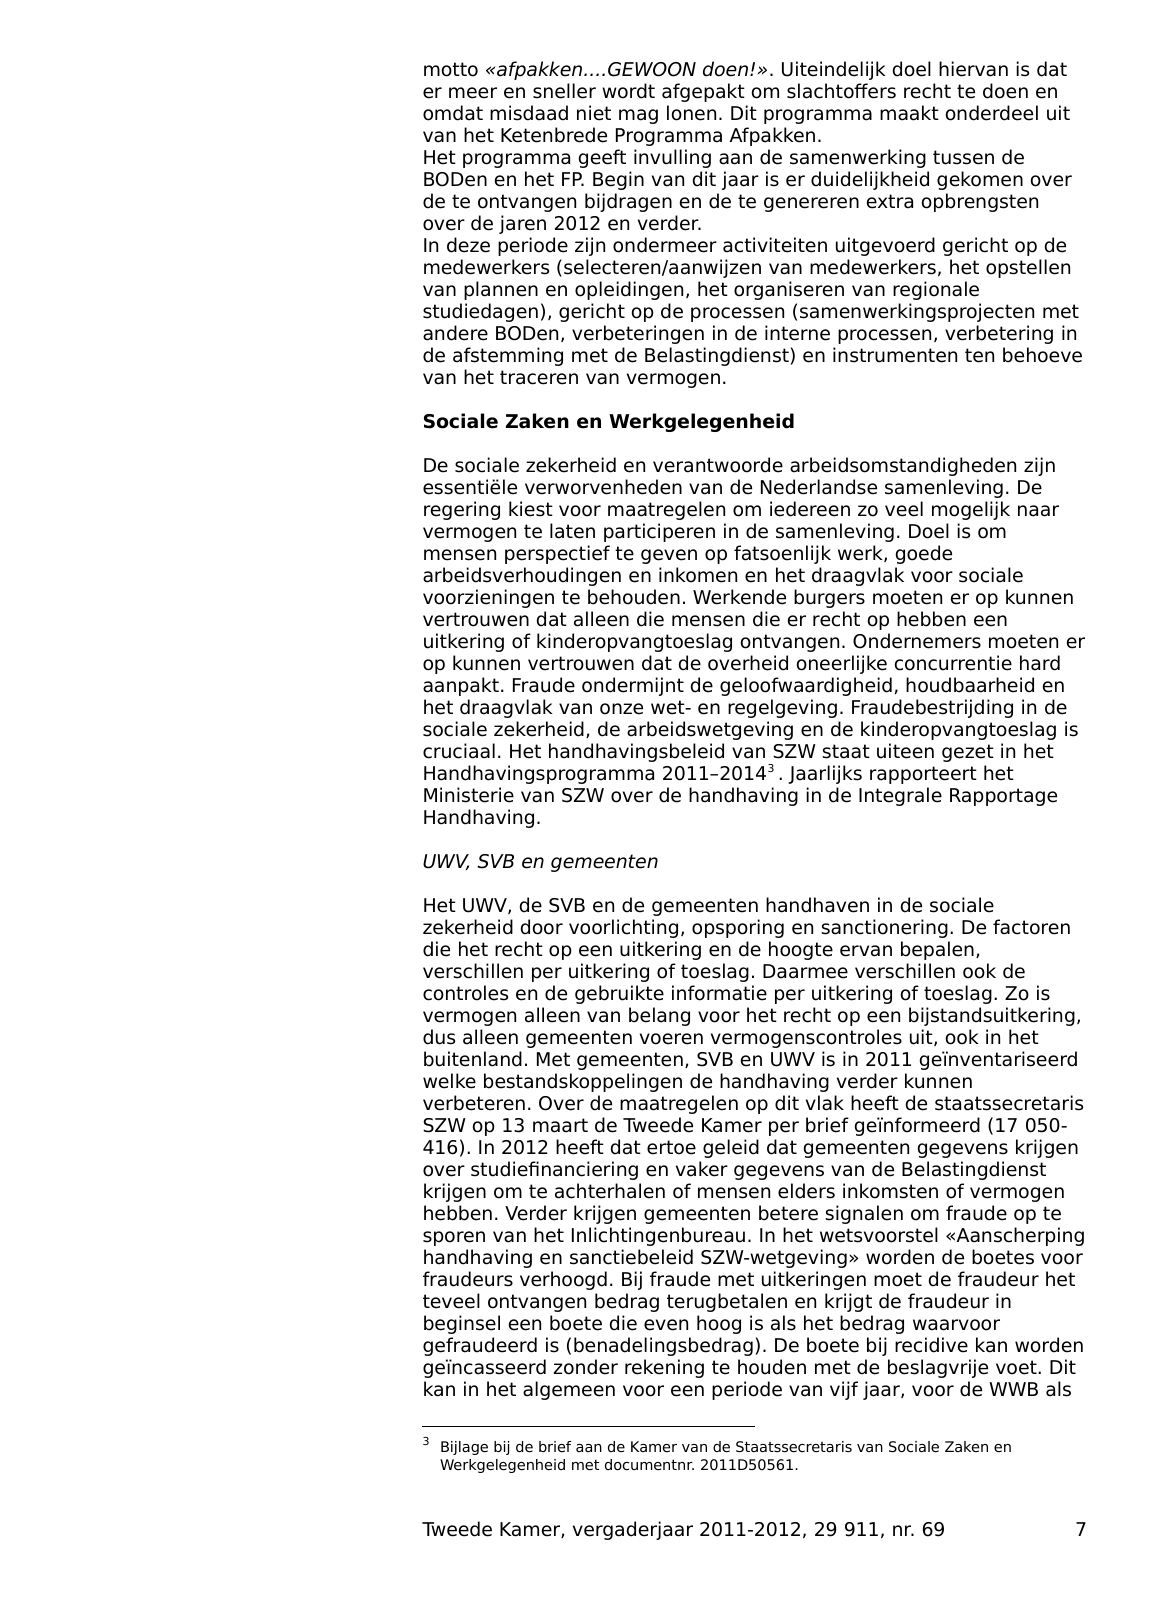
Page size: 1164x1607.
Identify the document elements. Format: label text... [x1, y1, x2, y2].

subtitle Sociale Zaken en Werkgelegenheid [422, 411, 1087, 433]
text In deze periode zijn ondermeer activiteiten uitgevoerd gericht op de medewerkers (selecteren/aanwijzen van medewerkers, het opstellen van plannen en opleidingen, het organiseren van regionale studiedagen), gericht op de processen (samenwerkingsprojecten met andere BODen, verbeteringen in de interne processen, verbetering in de afstemming met de Belastingdienst) en instrumenten ten behoeve van het traceren van vermogen. [422, 235, 1087, 389]
text Bijlage bij de brief aan de Kamer van de Staatssecretaris van Sociale Zaken en Werkgelegenheid met documentnr. 2011D50561. [422, 1435, 1087, 1474]
subtitle UWV, SVB en gemeenten [422, 851, 1087, 873]
text Het UWV, de SVB en de gemeenten handhaven in de sociale zekerheid door voorlichting, opsporing en sanctionering. De factoren die het recht op een uitkering en de hoogte ervan bepalen, verschillen per uitkering of toeslag. Daarmee verschillen ook de controles en de gebruikte informatie per uitkering of toeslag. Zo is vermogen alleen van belang voor het recht op een bijstandsuitkering, dus alleen gemeenten voeren vermogenscontroles uit, ook in het buitenland. Met gemeenten, SVB en UWV is in 2011 geïnventariseerd welke bestandskoppelingen de handhaving verder kunnen verbeteren. Over de maatregelen op dit vlak heeft de staatssecretaris SZW op 13 maart de Tweede Kamer per brief geïnformeerd (17 050-416). In 2012 heeft dat ertoe geleid dat gemeenten gegevens krijgen over studiefinanciering en vaker gegevens van de Belastingdienst krijgen om te achterhalen of mensen elders inkomsten of vermogen hebben. Verder krijgen gemeenten betere signalen om fraude op te sporen van het Inlichtingenbureau. In het wetsvoorstel «Aanscherping handhaving en sanctiebeleid SZW-wetgeving» worden de boetes voor fraudeurs verhoogd. Bij fraude met uitkeringen moet de fraudeur het teveel ontvangen bedrag terugbetalen en krijgt de fraudeur in beginsel een boete die even hoog is als het bedrag waarvoor gefraudeerd is (benadelingsbedrag). De boete bij recidive kan worden geïncasseerd zonder rekening te houden met de beslagvrije voet. Dit kan in het algemeen voor een periode van vijf jaar, voor de WWB als [422, 895, 1087, 1401]
text Het programma geeft invulling aan de samenwerking tussen de BODen en het FP. Begin van dit jaar is er duidelijkheid gekomen over de te ontvangen bijdragen en de te genereren extra opbrengsten over de jaren 2012 en verder. [422, 147, 1087, 235]
text motto «afpakken....GEWOON doen!». Uiteindelijk doel hiervan is dat er meer en sneller wordt afgepakt om slachtoffers recht te doen en omdat misdaad niet mag lonen. Dit programma maakt onderdeel uit van het Ketenbrede Programma Afpakken. [422, 59, 1087, 147]
text De sociale zekerheid en verantwoorde arbeidsomstandigheden zijn essentiële verworvenheden van de Nederlandse samenleving. De regering kiest voor maatregelen om iedereen zo veel mogelijk naar vermogen te laten participeren in de samenleving. Doel is om mensen perspectief te geven op fatsoenlijk werk, goede arbeidsverhoudingen en inkomen en het draagvlak voor sociale voorzieningen te behouden. Werkende burgers moeten er op kunnen vertrouwen dat alleen die mensen die er recht op hebben een uitkering of kinderopvangtoeslag ontvangen. Ondernemers moeten er op kunnen vertrouwen dat de overheid oneerlijke concurrentie hard aanpakt. Fraude ondermijnt de geloofwaardigheid, houdbaarheid en het draagvlak van onze wet- en regelgeving. Fraudebestrijding in de sociale zekerheid, de arbeidswetgeving en de kinderopvangtoeslag is cruciaal. Het handhavingsbeleid van SZW staat uiteen gezet in het Handhavingsprogramma 2011–2014. Jaarlijks rapporteert het Ministerie van SZW over de handhaving in de Integrale Rapportage Handhaving. [422, 455, 1087, 829]
